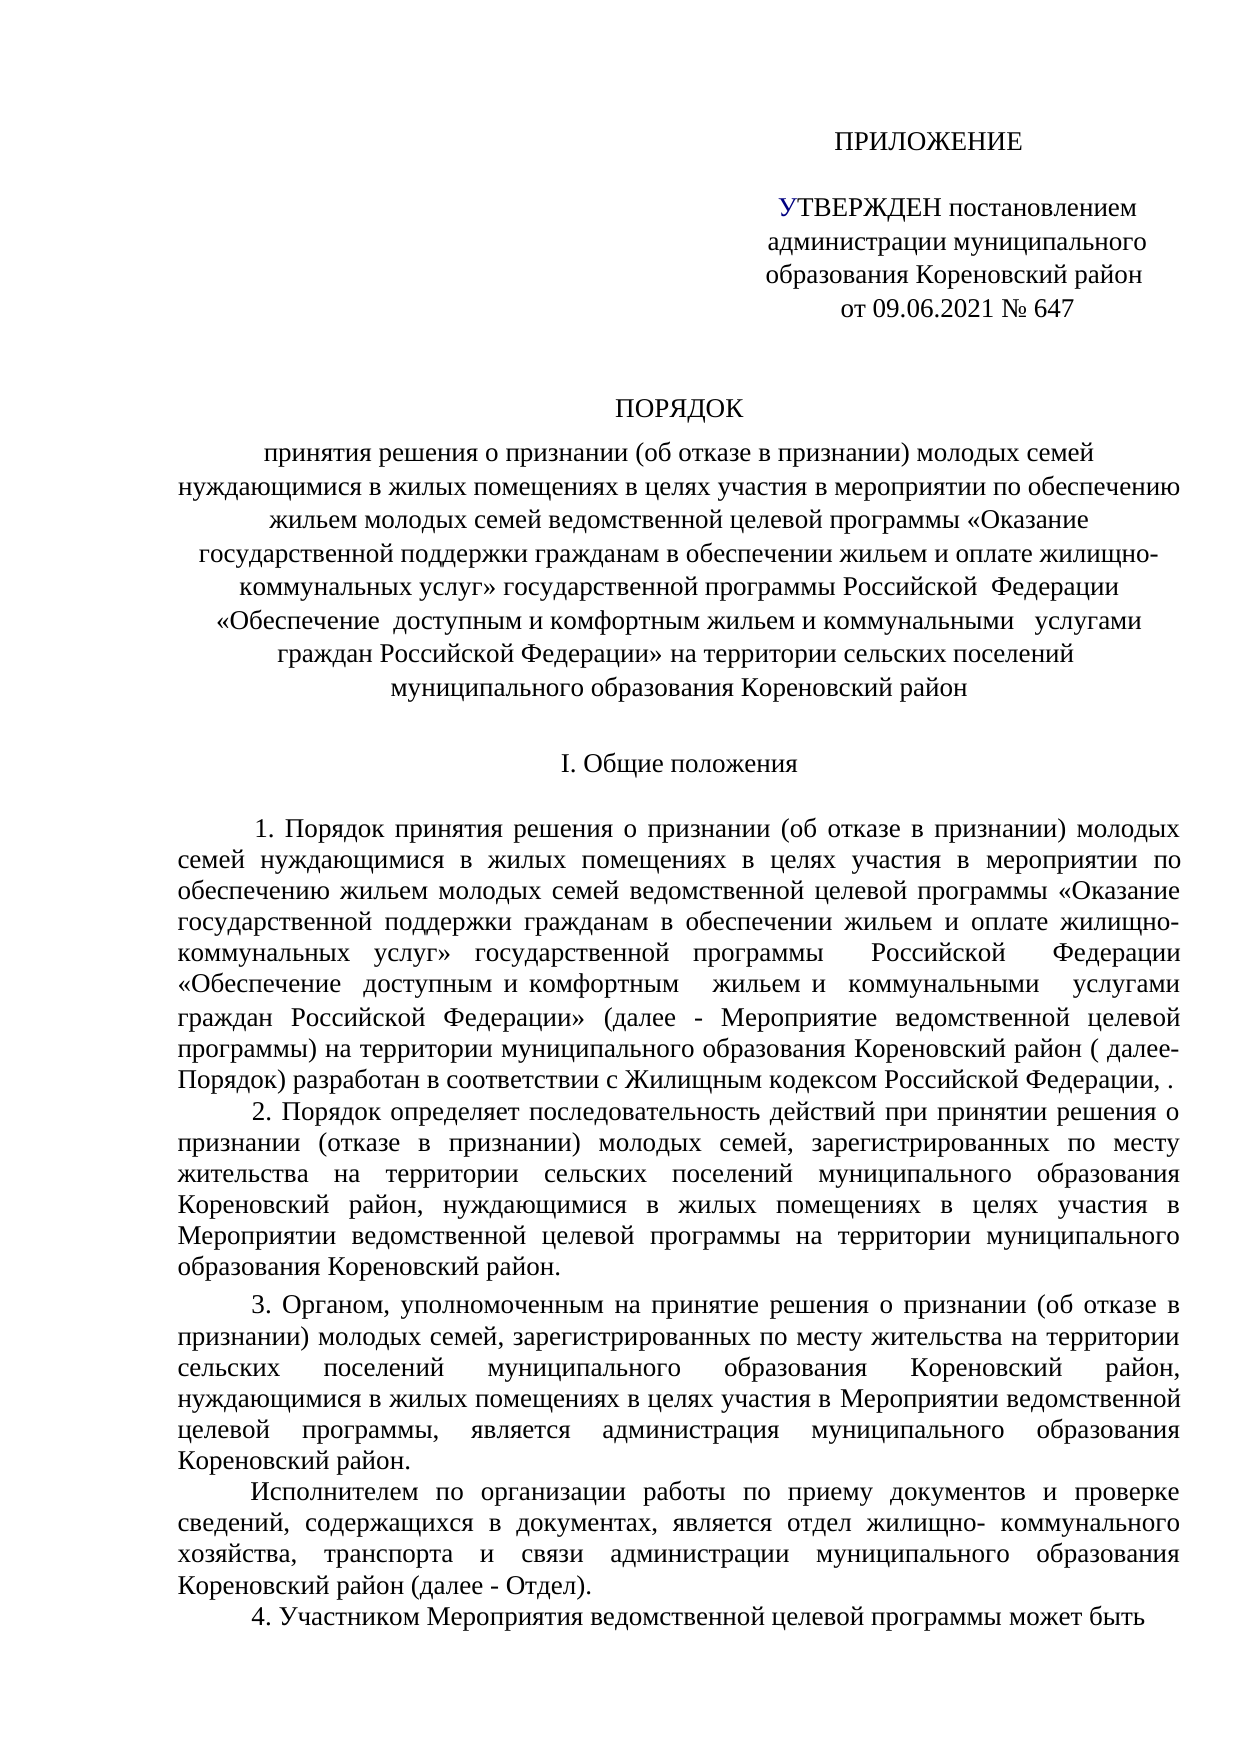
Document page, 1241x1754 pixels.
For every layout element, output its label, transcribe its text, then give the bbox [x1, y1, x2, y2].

text 2. Порядок определяет последовательность действий при принятии решения о признании (отказе в признании) молодых семей, зарегистрированных по месту жительства на территории сельских поселений муниципального образования Кореновский район, нуждающимися в жилых помещениях в целях участия в Мероприятии ведомственной целевой программы на территории муниципального образования Кореновский район. [177, 1094, 1181, 1281]
text УТВЕРЖДЕН постановлением администрации муниципального образования Кореновский район [734, 190, 1181, 291]
text принятия решения о признании (об отказе в признании) молодых семей нуждающимися в жилых помещениях в целях участия в мероприятии по обеспечению жильем молодых семей ведомственной целевой программы «Оказание государственной поддержки гражданам в обеспечении жильем и оплате жилищно-коммунальных услуг» государственной программы Российской Федерации «Обеспечение доступным и комфортным жильем и коммунальными услугами граждан Российской Федерации» на территории сельских поселений [177, 435, 1181, 670]
text I. Общие положения [177, 747, 1181, 778]
text муниципального образования Кореновский район [177, 670, 1181, 703]
text Исполнителем по организации работы по приему документов и проверке сведений, содержащихся в документах, является отдел жилищно- коммунального хозяйства, транспорта и связи администрации муниципального образования Кореновский район (далее - Отдел). [177, 1475, 1181, 1600]
text 1. Порядок принятия решения о признании (об отказе в признании) молодых семей нуждающимися в жилых помещениях в целях участия в мероприятии по обеспечению жильем молодых семей ведомственной целевой программы «Оказание государственной поддержки гражданам в обеспечении жильем и оплате жилищно-коммунальных услуг» государственной программы Российской Федерации «Обеспечение доступным и комфортным жильем и коммунальными услугами граждан Российской Федерации» (далее - Мероприятие ведомственной целевой программы) на территории муниципального образования Кореновский район ( далее- Порядок) разработан в соответствии с Жилищным кодексом Российской Федерации, . [177, 812, 1181, 1094]
text ПОРЯДОК [177, 391, 1181, 424]
text от 09.06.2021 № 647 [734, 291, 1181, 324]
text 4. Участником Мероприятия ведомственной целевой программы может быть [177, 1600, 1181, 1631]
text ПРИЛОЖЕНИЕ [834, 125, 1181, 156]
text 3. Органом, уполномоченным на принятие решения о признании (об отказе в признании) молодых семей, зарегистрированных по месту жительства на территории сельских поселений муниципального образования Кореновский район, нуждающимися в жилых помещениях в целях участия в Мероприятии ведомственной целевой программы, является администрация муниципального образования Кореновский район. [177, 1288, 1181, 1475]
